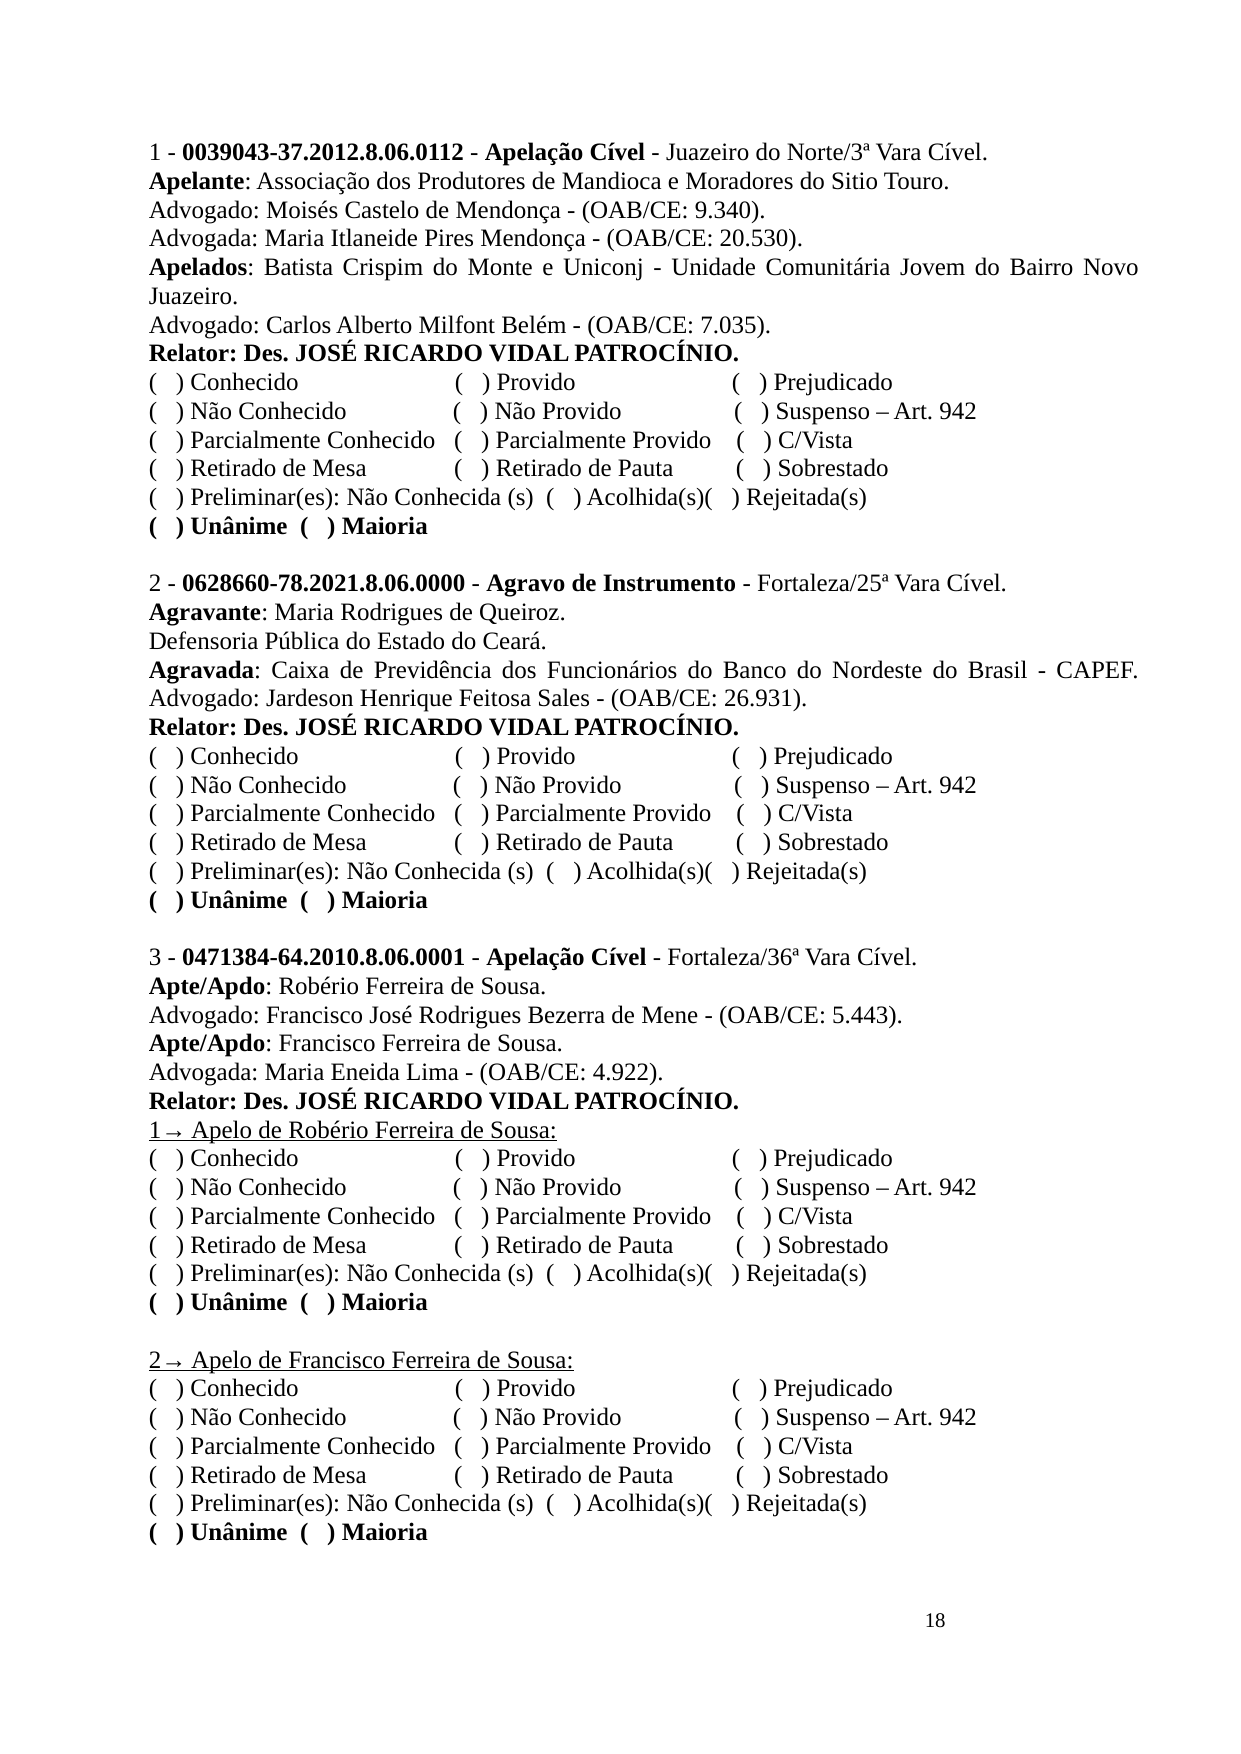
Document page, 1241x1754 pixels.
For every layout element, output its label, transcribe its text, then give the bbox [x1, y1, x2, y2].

text Agravada: Caixa de Previdência dos Funcionários do Banco do Nordeste do Brasil - CAPEF. Advogado: Jardeson Henrique Feitosa Sales - (OAB/CE: 26.931). [148, 655, 1141, 712]
text Advogado: Carlos Alberto Milfont Belém - (OAB/CE: 7.035). [148, 310, 1141, 338]
text ( ) Não Conhecido ( ) Não Provido ( ) Suspenso – Art. 942 [148, 1402, 1158, 1431]
text ( ) Retirado de Mesa ( ) Retirado de Pauta ( ) Sobrestado [148, 453, 1158, 482]
text 1 - 0039043-37.2012.8.06.0112 - Apelação Cível - Juazeiro do Norte/3ª Vara Cível. [148, 137, 1141, 166]
text 1→ Apelo de Robério Ferreira de Sousa: [148, 1115, 1141, 1143]
text ( ) Conhecido ( ) Provido ( ) Prejudicado [148, 1373, 1141, 1402]
text ( ) Retirado de Mesa ( ) Retirado de Pauta ( ) Sobrestado [148, 827, 1158, 856]
text ( ) Retirado de Mesa ( ) Retirado de Pauta ( ) Sobrestado [148, 1460, 1158, 1488]
text ( ) Conhecido ( ) Provido ( ) Prejudicado [148, 741, 1141, 770]
text ( ) Unânime ( ) Maioria [148, 511, 1158, 540]
text ( ) Não Conhecido ( ) Não Provido ( ) Suspenso – Art. 942 [148, 770, 1158, 798]
text Agravante: Maria Rodrigues de Queiroz. [148, 597, 1141, 626]
text ( ) Retirado de Mesa ( ) Retirado de Pauta ( ) Sobrestado [148, 1230, 1158, 1258]
text ( ) Parcialmente Conhecido ( ) Parcialmente Provido ( ) C/Vista [148, 798, 1158, 827]
text Relator: Des. JOSÉ RICARDO VIDAL PATROCÍNIO. [148, 712, 1141, 741]
text ( ) Conhecido ( ) Provido ( ) Prejudicado [148, 367, 1141, 396]
text Advogado: Francisco José Rodrigues Bezerra de Mene - (OAB/CE: 5.443). [148, 1000, 1141, 1028]
text 2 - 0628660-78.2021.8.06.0000 - Agravo de Instrumento - Fortaleza/25ª Vara Cível. [148, 568, 1141, 597]
text ( ) Parcialmente Conhecido ( ) Parcialmente Provido ( ) C/Vista [148, 425, 1158, 453]
text ( ) Parcialmente Conhecido ( ) Parcialmente Provido ( ) C/Vista [148, 1431, 1158, 1460]
text ( ) Unânime ( ) Maioria [148, 1287, 1158, 1316]
text ( ) Unânime ( ) Maioria [148, 885, 1158, 913]
text ( ) Preliminar(es): Não Conhecida (s) ( ) Acolhida(s)( ) Rejeitada(s) [148, 856, 1158, 885]
text Apelados: Batista Crispim do Monte e Uniconj - Unidade Comunitária Jovem do Bairro Novo Juazeiro. [148, 252, 1141, 310]
text Defensoria Pública do Estado do Ceará. [148, 626, 1141, 655]
text Advogada: Maria Eneida Lima - (OAB/CE: 4.922). [148, 1057, 1141, 1086]
text Advogado: Moisés Castelo de Mendonça - (OAB/CE: 9.340). [148, 195, 1141, 223]
text ( ) Não Conhecido ( ) Não Provido ( ) Suspenso – Art. 942 [148, 1172, 1158, 1201]
text Relator: Des. JOSÉ RICARDO VIDAL PATROCÍNIO. [148, 338, 1141, 367]
text Apte/Apdo: Francisco Ferreira de Sousa. [148, 1028, 1141, 1057]
text ( ) Não Conhecido ( ) Não Provido ( ) Suspenso – Art. 942 [148, 396, 1158, 425]
text 3 - 0471384-64.2010.8.06.0001 - Apelação Cível - Fortaleza/36ª Vara Cível. [148, 942, 1141, 971]
text Apte/Apdo: Robério Ferreira de Sousa. [148, 971, 1141, 1000]
text ( ) Preliminar(es): Não Conhecida (s) ( ) Acolhida(s)( ) Rejeitada(s) [148, 1258, 1158, 1287]
text ( ) Parcialmente Conhecido ( ) Parcialmente Provido ( ) C/Vista [148, 1201, 1158, 1230]
text 2→ Apelo de Francisco Ferreira de Sousa: [148, 1345, 1158, 1373]
text ( ) Unânime ( ) Maioria [148, 1517, 1158, 1546]
text ( ) Preliminar(es): Não Conhecida (s) ( ) Acolhida(s)( ) Rejeitada(s) [148, 482, 1158, 511]
text ( ) Preliminar(es): Não Conhecida (s) ( ) Acolhida(s)( ) Rejeitada(s) [148, 1488, 1158, 1517]
text ( ) Conhecido ( ) Provido ( ) Prejudicado [148, 1143, 1141, 1172]
text Relator: Des. JOSÉ RICARDO VIDAL PATROCÍNIO. [148, 1086, 1141, 1115]
text Advogada: Maria Itlaneide Pires Mendonça - (OAB/CE: 20.530). [148, 223, 1141, 252]
text Apelante: Associação dos Produtores de Mandioca e Moradores do Sitio Touro. [148, 166, 1141, 195]
